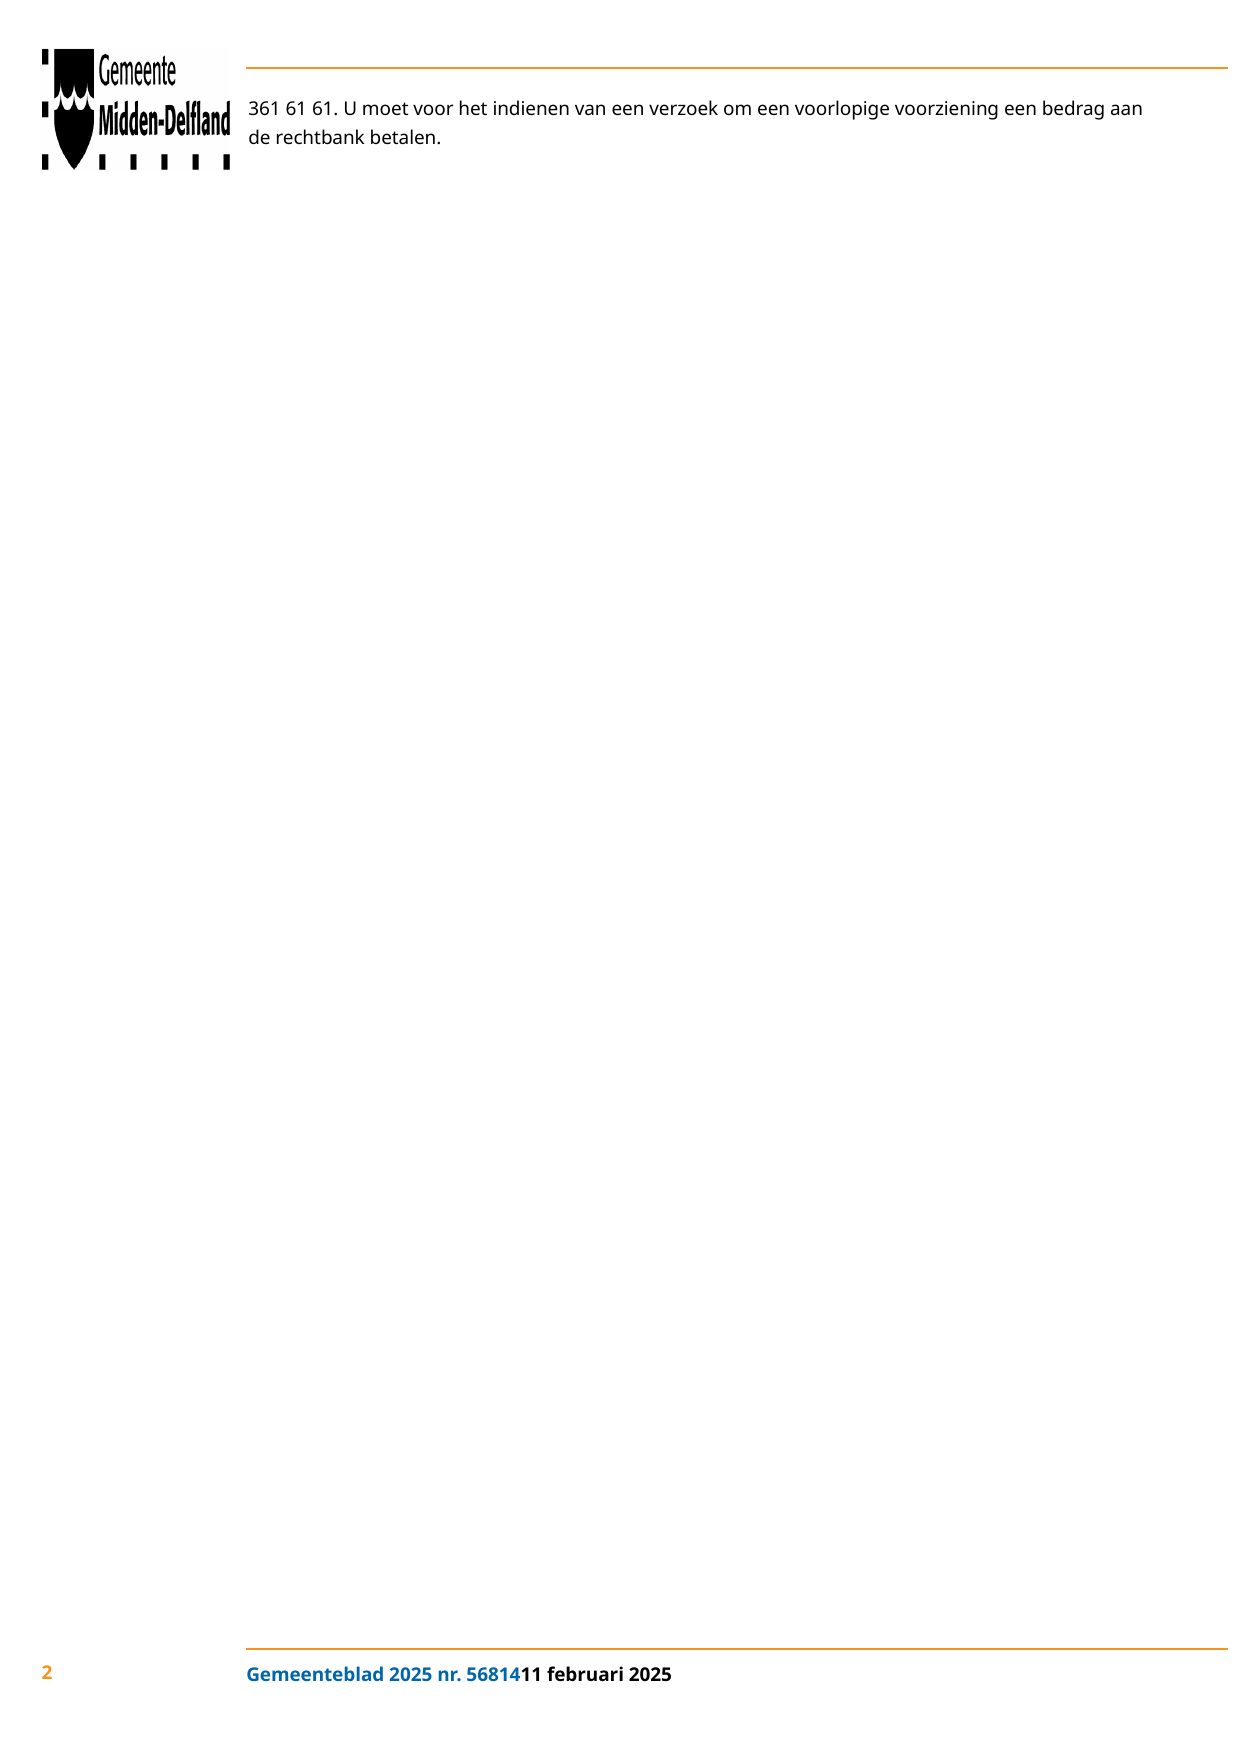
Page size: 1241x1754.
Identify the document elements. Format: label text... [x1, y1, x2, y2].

picture [41, 47, 231, 172]
text - 361 61 61. U moet voor het indienen van een verzoek om een voorlopige voorziening een bedrag aan de rechtbank betalen. [248, 95, 1152, 150]
